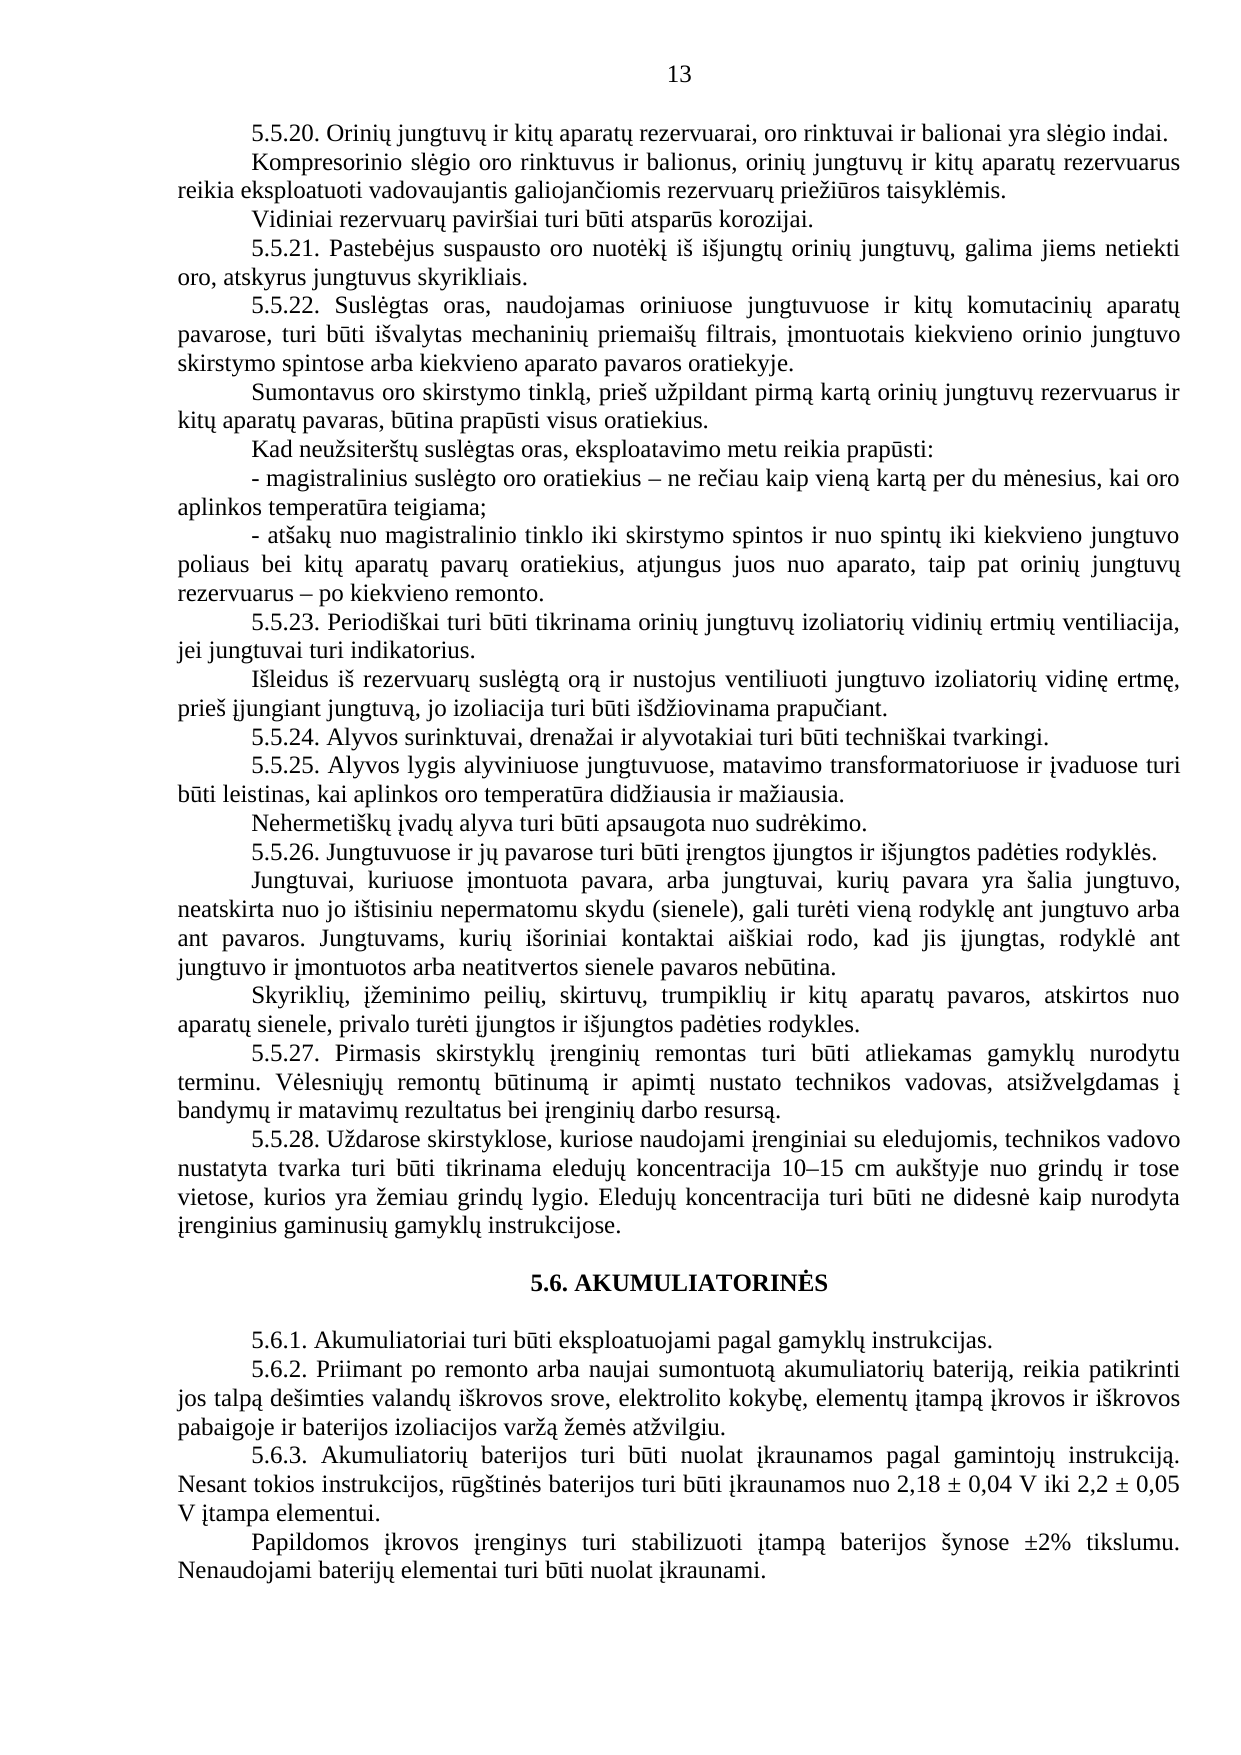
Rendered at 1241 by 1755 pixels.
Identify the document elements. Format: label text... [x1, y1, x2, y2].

text Vidiniai rezervuarų paviršiai turi būti atsparūs korozijai. [177, 204, 1181, 233]
text Nehermetiškų įvadų alyva turi būti apsaugota nuo sudrėkimo. [177, 808, 1181, 837]
text Sumontavus oro skirstymo tinklą, prieš užpildant pirmą kartą orinių jungtuvų rezervuarus ir kitų aparatų pavaras, būtina prapūsti visus oratiekius. [177, 377, 1181, 434]
text 5.5.21. Pastebėjus suspausto oro nuotėkį iš išjungtų orinių jungtuvų, galima jiems netiekti oro, atskyrus jungtuvus skyrikliais. [177, 233, 1181, 291]
text 5.5.20. Orinių jungtuvų ir kitų aparatų rezervuarai, oro rinktuvai ir balionai yra slėgio indai. [177, 118, 1181, 147]
text 5.5.23. Periodiškai turi būti tikrinama orinių jungtuvų izoliatorių vidinių ertmių ventiliacija, jei jungtuvai turi indikatorius. [177, 607, 1181, 664]
text 5.5.22. Suslėgtas oras, naudojamas oriniuose jungtuvuose ir kitų komutacinių aparatų pavarose, turi būti išvalytas mechaninių priemaišų filtrais, įmontuotais kiekvieno orinio jungtuvo skirstymo spintose arba kiekvieno aparato pavaros oratiekyje. [177, 291, 1181, 377]
text 5.5.27. Pirmasis skirstyklų įrenginių remontas turi būti atliekamas gamyklų nurodytu terminu. Vėlesniųjų remontų būtinumą ir apimtį nustato technikos vadovas, atsižvelgdamas į bandymų ir matavimų rezultatus bei įrenginių darbo resursą. [177, 1038, 1181, 1124]
text 5.5.24. Alyvos surinktuvai, drenažai ir alyvotakiai turi būti techniškai tvarkingi. [177, 722, 1181, 751]
text Kad neužsiterštų suslėgtas oras, eksploatavimo metu reikia prapūsti: [177, 434, 1181, 463]
text - atšakų nuo magistralinio tinklo iki skirstymo spintos ir nuo spintų iki kiekvieno jungtuvo poliaus bei kitų aparatų pavarų oratiekius, atjungus juos nuo aparato, taip pat orinių jungtuvų rezervuarus – po kiekvieno remonto. [177, 521, 1181, 607]
text 5.5.26. Jungtuvuose ir jų pavarose turi būti įrengtos įjungtos ir išjungtos padėties rodyklės. [177, 837, 1181, 866]
text 5.6.1. Akumuliatoriai turi būti eksploatuojami pagal gamyklų instrukcijas. [177, 1326, 1181, 1354]
text Papildomos įkrovos įrenginys turi stabilizuoti įtampą baterijos šynose ±2% tikslumu. Nenaudojami baterijų elementai turi būti nuolat įkraunami. [177, 1527, 1181, 1584]
text Išleidus iš rezervuarų suslėgtą orą ir nustojus ventiliuoti jungtuvo izoliatorių vidinę ertmę, prieš įjungiant jungtuvą, jo izoliacija turi būti išdžiovinama prapučiant. [177, 664, 1181, 722]
text Kompresorinio slėgio oro rinktuvus ir balionus, orinių jungtuvų ir kitų aparatų rezervuarus reikia eksploatuoti vadovaujantis galiojančiomis rezervuarų priežiūros taisyklėmis. [177, 147, 1181, 204]
text 5.6.2. Priimant po remonto arba naujai sumontuotą akumuliatorių bateriją, reikia patikrinti jos talpą dešimties valandų iškrovos srove, elektrolito kokybę, elementų įtampą įkrovos ir iškrovos pabaigoje ir baterijos izoliacijos varžą žemės atžvilgiu. [177, 1354, 1181, 1441]
text 5.6. AKUMULIATORINĖS [177, 1268, 1181, 1297]
text 5.5.28. Uždarose skirstyklose, kuriose naudojami įrenginiai su eledujomis, technikos vadovo nustatyta tvarka turi būti tikrinama eledujų koncentracija 10–15 cm aukštyje nuo grindų ir tose vietose, kurios yra žemiau grindų lygio. Eledujų koncentracija turi būti ne didesnė kaip nurodyta įrenginius gaminusių gamyklų instrukcijose. [177, 1124, 1181, 1239]
text Skyriklių, įžeminimo peilių, skirtuvų, trumpiklių ir kitų aparatų pavaros, atskirtos nuo aparatų sienele, privalo turėti įjungtos ir išjungtos padėties rodykles. [177, 981, 1181, 1038]
text 5.5.25. Alyvos lygis alyviniuose jungtuvuose, matavimo transformatoriuose ir įvaduose turi būti leistinas, kai aplinkos oro temperatūra didžiausia ir mažiausia. [177, 751, 1181, 808]
text 5.6.3. Akumuliatorių baterijos turi būti nuolat įkraunamos pagal gamintojų instrukciją. Nesant tokios instrukcijos, rūgštinės baterijos turi būti įkraunamos nuo 2,18 ± 0,04 V iki 2,2 ± 0,05 V įtampa elementui. [177, 1441, 1181, 1527]
text Jungtuvai, kuriuose įmontuota pavara, arba jungtuvai, kurių pavara yra šalia jungtuvo, neatskirta nuo jo ištisiniu nepermatomu skydu (sienele), gali turėti vieną rodyklę ant jungtuvo arba ant pavaros. Jungtuvams, kurių išoriniai kontaktai aiškiai rodo, kad jis įjungtas, rodyklė ant jungtuvo ir įmontuotos arba neatitvertos sienele pavaros nebūtina. [177, 866, 1181, 981]
text - magistralinius suslėgto oro oratiekius – ne rečiau kaip vieną kartą per du mėnesius, kai oro aplinkos temperatūra teigiama; [177, 463, 1181, 521]
